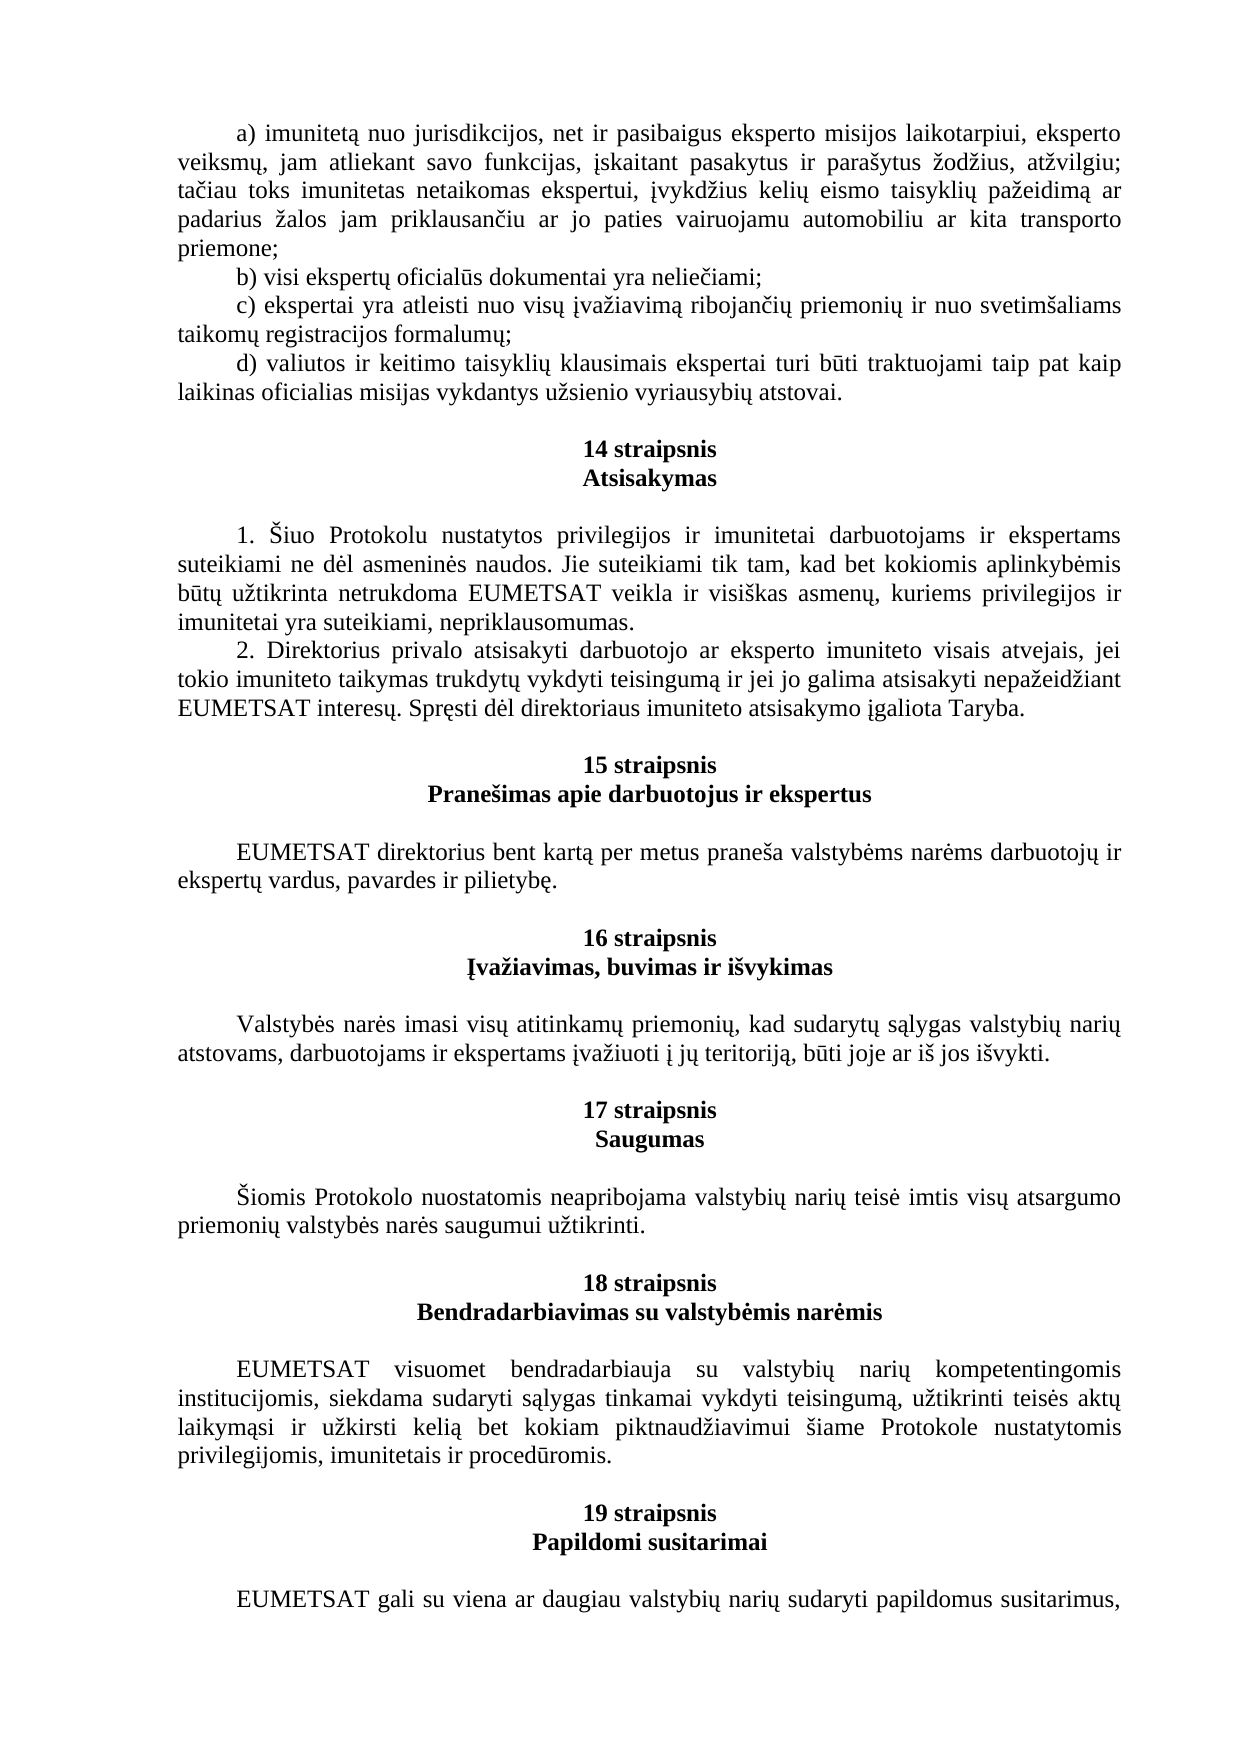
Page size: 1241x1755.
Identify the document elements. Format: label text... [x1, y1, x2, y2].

text Pranešimas apie darbuotojus ir ekspertus [177, 779, 1122, 808]
text 1. Šiuo Protokolu nustatytos privilegijos ir imunitetai darbuotojams ir ekspertams suteikiami ne dėl asmeninės naudos. Jie suteikiami tik tam, kad bet kokiomis aplinkybėmis būtų užtikrinta netrukdoma EUMETSAT veikla ir visiškas asmenų, kuriems privilegijos ir imunitetai yra suteikiami, nepriklausomumas. [177, 521, 1122, 636]
text c) ekspertai yra atleisti nuo visų įvažiavimą ribojančių priemonių ir nuo svetimšaliams taikomų registracijos formalumų; [177, 291, 1122, 348]
text EUMETSAT visuomet bendradarbiauja su valstybių narių kompetentingomis institucijomis, siekdama sudaryti sąlygas tinkamai vykdyti teisingumą, užtikrinti teisės aktų laikymąsi ir užkirsti kelią bet kokiam piktnaudžiavimui šiame Protokole nustatytomis privilegijomis, imunitetais ir procedūromis. [177, 1354, 1122, 1469]
text 17 straipsnis [177, 1096, 1122, 1124]
text d) valiutos ir keitimo taisyklių klausimais ekspertai turi būti traktuojami taip pat kaip laikinas oficialias misijas vykdantys užsienio vyriausybių atstovai. [177, 348, 1122, 406]
text b) visi ekspertų oficialūs dokumentai yra neliečiami; [177, 262, 1122, 291]
text a) imunitetą nuo jurisdikcijos, net ir pasibaigus eksperto misijos laikotarpiui, eksperto veiksmų, jam atliekant savo funkcijas, įskaitant pasakytus ir parašytus žodžius, atžvilgiu; tačiau toks imunitetas netaikomas ekspertui, įvykdžius kelių eismo taisyklių pažeidimą ar padarius žalos jam priklausančiu ar jo paties vairuojamu automobiliu ar kita transporto priemone; [177, 118, 1122, 262]
text Saugumas [177, 1124, 1122, 1153]
text Šiomis Protokolo nuostatomis neapribojama valstybių narių teisė imtis visų atsargumo priemonių valstybės narės saugumui užtikrinti. [177, 1182, 1122, 1239]
text 14 straipsnis [177, 434, 1122, 463]
text Papildomi susitarimai [177, 1527, 1122, 1556]
text 18 straipsnis [177, 1268, 1122, 1297]
text Įvažiavimas, buvimas ir išvykimas [177, 952, 1122, 981]
text 2. Direktorius privalo atsisakyti darbuotojo ar eksperto imuniteto visais atvejais, jei tokio imuniteto taikymas trukdytų vykdyti teisingumą ir jei jo galima atsisakyti nepažeidžiant EUMETSAT interesų. Spręsti dėl direktoriaus imuniteto atsisakymo įgaliota Taryba. [177, 636, 1122, 722]
text Atsisakymas [177, 463, 1122, 492]
text EUMETSAT direktorius bent kartą per metus praneša valstybėms narėms darbuotojų ir ekspertų vardus, pavardes ir pilietybę. [177, 837, 1122, 894]
text 15 straipsnis [177, 751, 1122, 779]
text Bendradarbiavimas su valstybėmis narėmis [177, 1297, 1122, 1326]
text Valstybės narės imasi visų atitinkamų priemonių, kad sudarytų sąlygas valstybių narių atstovams, darbuotojams ir ekspertams įvažiuoti į jų teritoriją, būti joje ar iš jos išvykti. [177, 1009, 1122, 1067]
text EUMETSAT gali su viena ar daugiau valstybių narių sudaryti papildomus susitarimus, [177, 1584, 1122, 1613]
text 16 straipsnis [177, 923, 1122, 952]
text 19 straipsnis [177, 1498, 1122, 1527]
